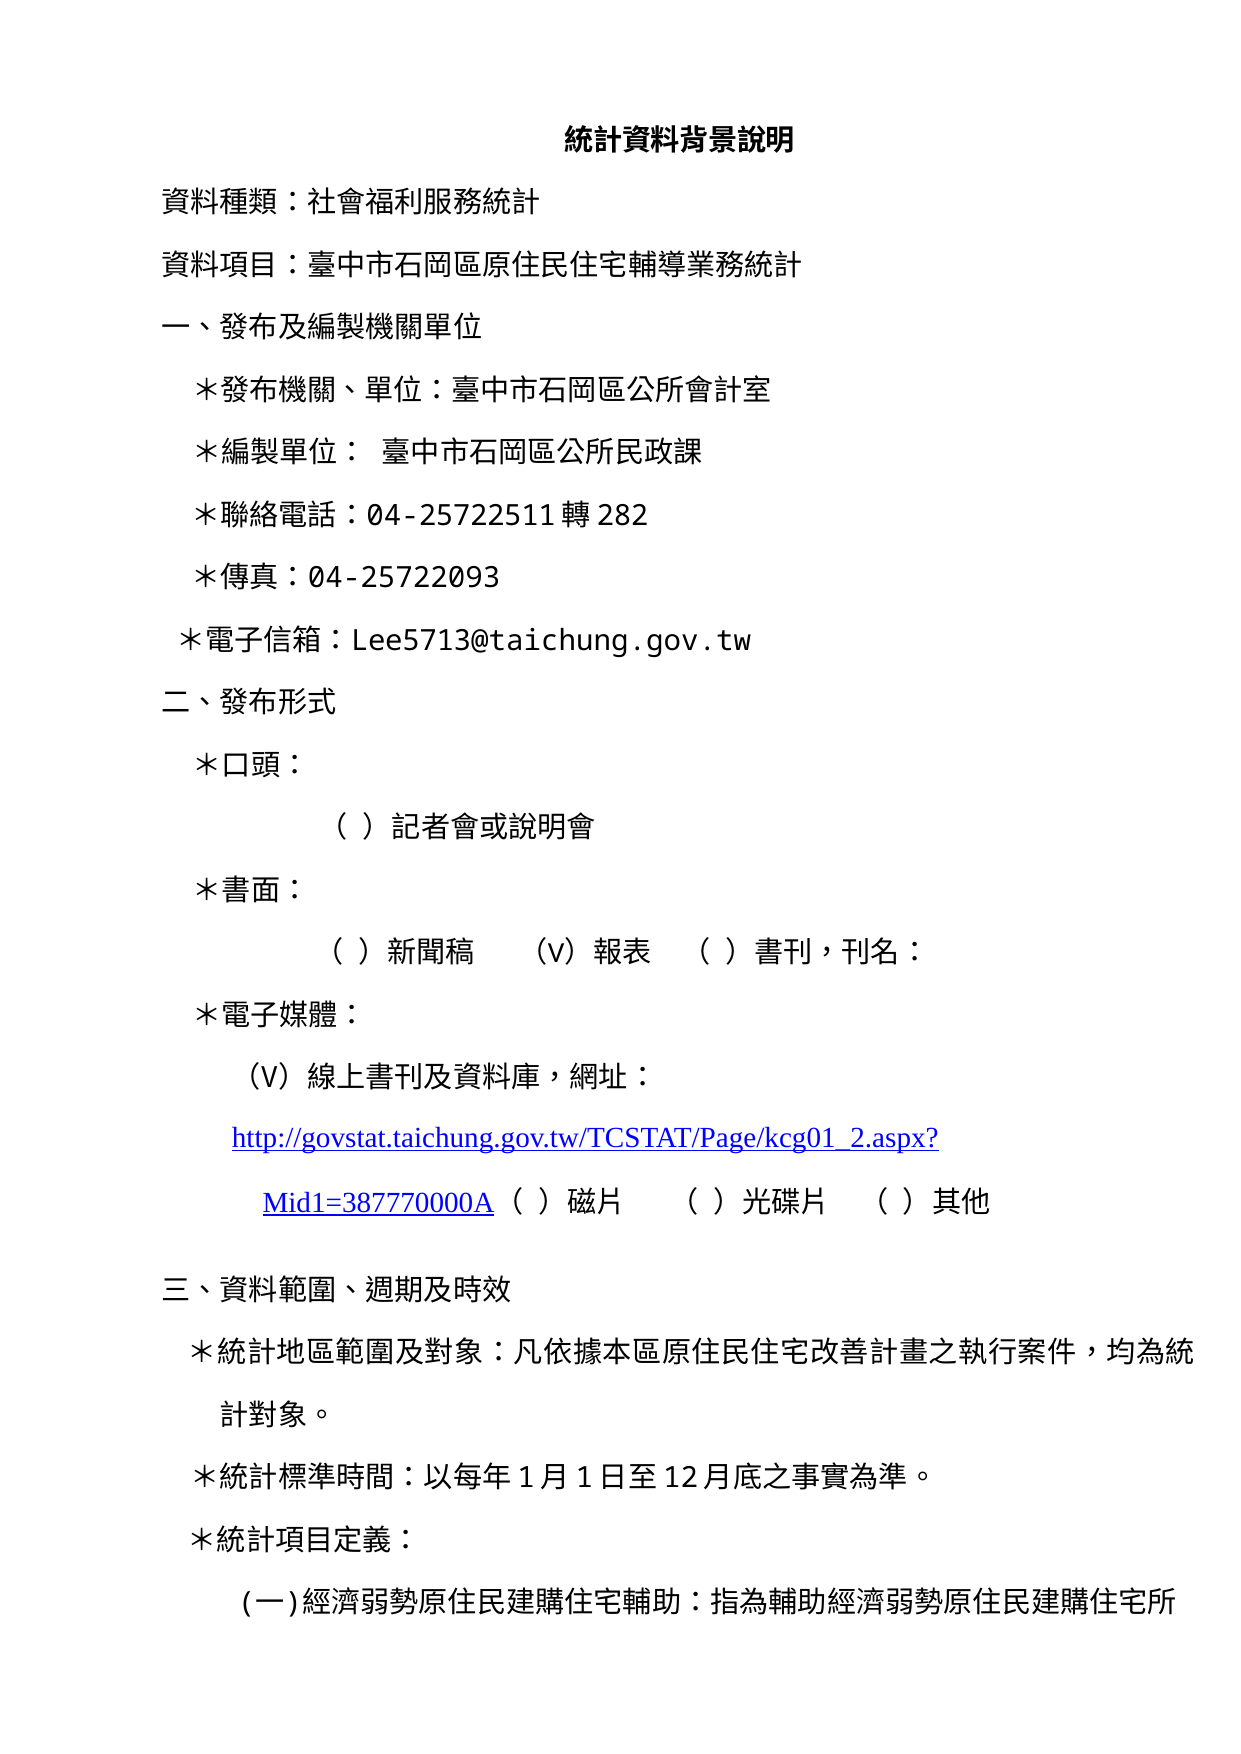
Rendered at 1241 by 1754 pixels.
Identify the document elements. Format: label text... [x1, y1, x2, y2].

table_header 統計資料背景說明 資料種類：社會福利服務統計 資料項目：臺中市石岡區原住民住宅輔導業務統計 一、發布及編製機關單位 ＊發布機關、單位：臺中市石岡區公所會計室 ＊編製單位： 臺中市石岡區公所民政課 ＊聯絡電話：04-25722511轉282 ＊傳真：04-25722093 ＊電子信箱：Lee5713@taichung.gov.tw 二、發布形式 口頭： （ ）記者會或說明會 書面： （ ）新聞稿 （V）報表 （ ）書刊，刊名： ＊電子媒體： （V）線上書刊及資料庫，網址： http://govstat.taichung.gov.tw/TCSTAT/Page/kcg01_2.aspx?Mid1=387770000A（ ）磁片 （ ）光碟片 （ ）其他 三、資料範圍、週期及時效 ＊統計地區範圍及對象：凡依據本區原住民住宅改善計畫之執行案件，均為統計對象。 ＊統計標準時間：以每年1月1日至12月底之事實為準。 ＊統計項目定義： (一)經濟弱勢原住民建購住宅輔助：指為輔助經濟弱勢原住民建購住宅所 [150, 96, 1209, 1621]
